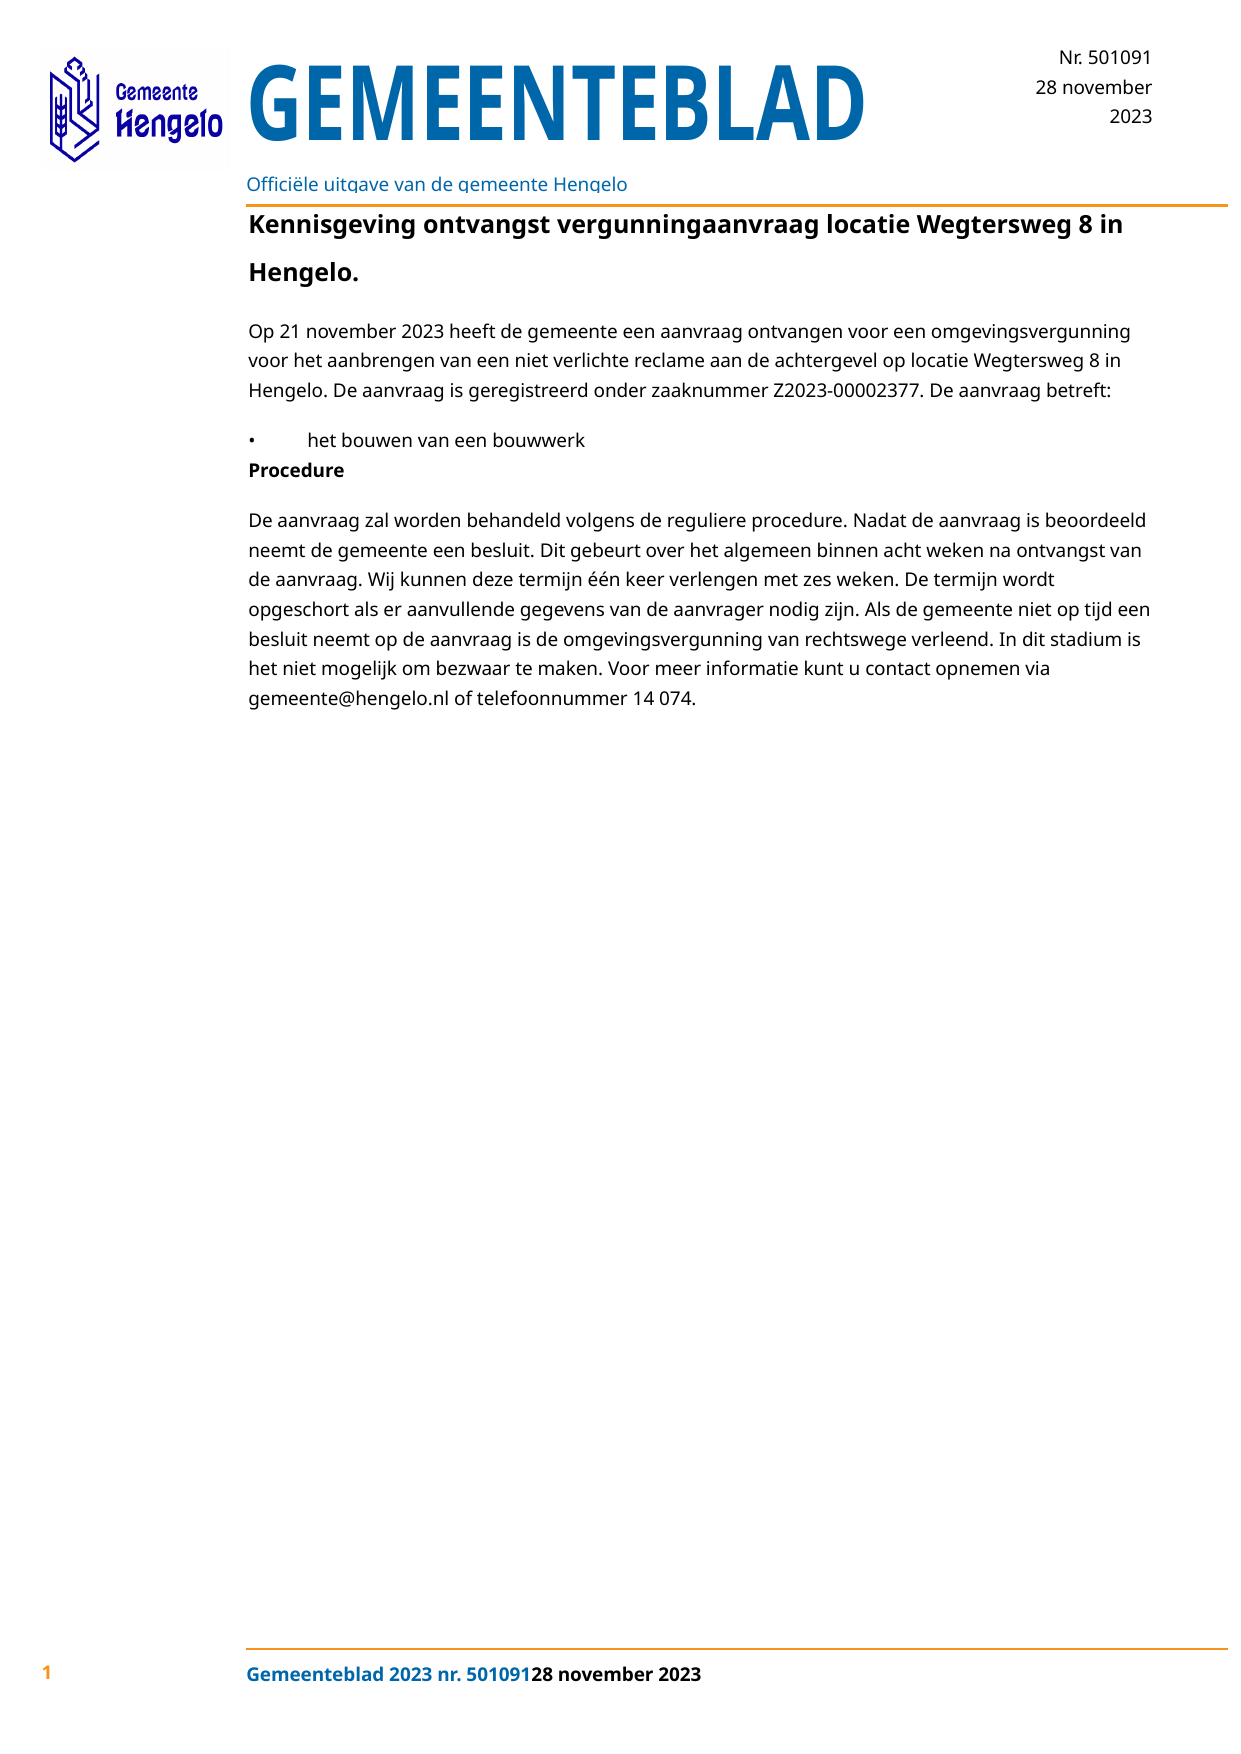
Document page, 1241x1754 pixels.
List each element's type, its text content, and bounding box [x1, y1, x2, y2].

text De aanvraag zal worden behandeld volgens de reguliere procedure. Nadat de aanvraag is beoordeeld neemt de gemeente een besluit. Dit gebeurt over het algemeen binnen acht weken na ontvangst van de aanvraag. Wij kunnen deze termijn één keer verlengen met zes weken. De termijn wordt opgeschort als er aanvullende gegevens van de aanvrager nodig zijn. Als de gemeente niet op tijd een besluit neemt op de aanvraag is de omgevingsvergunning van rechtswege verleend. In dit stadium is het niet mogelijk om bezwaar te maken. Voor meer informatie kunt u contact opnemen via gemeente@hengelo.nl of telefoonnummer 14 074. [248, 507, 1152, 711]
text Kennisgeving ontvangst vergunningaanvraag locatie Wegtersweg 8 in Hengelo. [248, 207, 1152, 288]
text Procedure [248, 457, 1152, 483]
text Op 21 november 2023 heeft de gemeente een aanvraag ontvangen voor een omgevingsvergunning voor het aanbrengen van een niet verlichte reclame aan de achtergevel op locatie Wegtersweg 8 in Hengelo. De aanvraag is geregistreerd onder zaaknummer Z2023-00002377. De aanvraag betreft: [248, 318, 1152, 403]
picture [41, 47, 231, 172]
list het bouwen van een bouwwerk [248, 427, 1152, 453]
